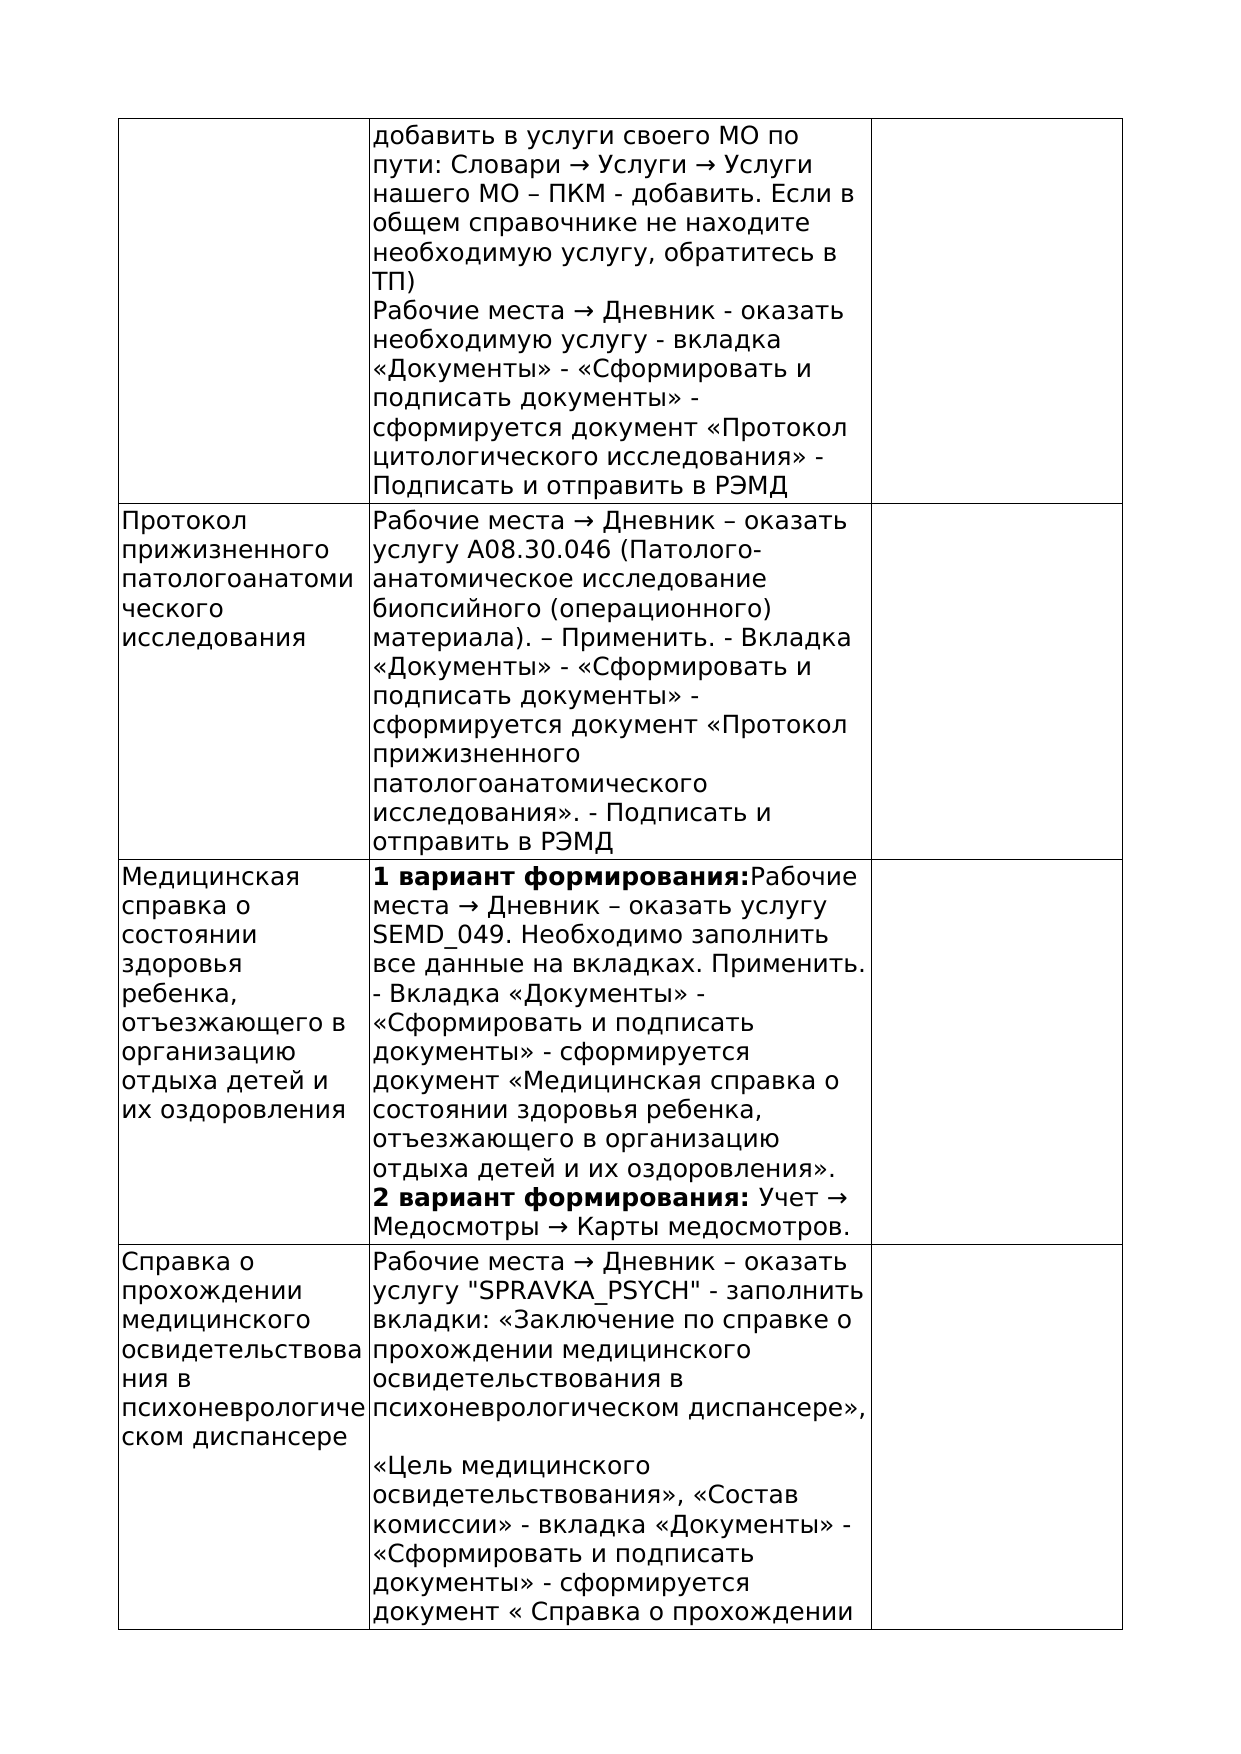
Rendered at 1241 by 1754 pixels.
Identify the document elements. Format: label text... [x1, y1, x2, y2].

table_cell [119, 119, 369, 503]
table_cell Рабочие места → Дневник – оказать услугу А08.30.046 (Патолого-анатомическое исследование биопсийного (операционного) материала). – Применить. - Вкладка «Документы» - «Сформировать и подписать документы» - сформируется документ «Протокол прижизненного патологоанатомического исследования». - Подписать и отправить в РЭМД [370, 504, 871, 859]
table_cell Медицинская справка о состоянии здоровья ребенка, отъезжающего в организацию отдыха детей и их оздоровления [119, 860, 369, 1244]
table_cell Протокол прижизненного патологоанатомического исследования [119, 504, 369, 859]
table_cell 1 вариант формирования:Рабочие места → Дневник – оказать услугу SEMD_049. Необходимо заполнить все данные на вкладках. Применить. - Вкладка «Документы» - «Сформировать и подписать документы» - сформируется документ «Медицинская справка о состоянии здоровья ребенка, отъезжающего в организацию отдыха детей и их оздоровления». 2 вариант формирования: Учет → Медосмотры → Карты медосмотров. [370, 860, 871, 1244]
table_cell Справка о прохождении медицинского освидетельствования в психоневрологическом диспансере [119, 1245, 369, 1629]
table_cell [872, 504, 1122, 859]
table_cell добавить в услуги своего МО по пути: Словари → Услуги → Услуги нашего МО – ПКМ - добавить. Если в общем справочнике не находите необходимую услугу, обратитесь в ТП) Рабочие места → Дневник - оказать необходимую услугу - вкладка «Документы» - «Сформировать и подписать документы» - сформируется документ «Протокол цитологического исследования» - Подписать и отправить в РЭМД [370, 119, 871, 503]
table_cell Рабочие места → Дневник – оказать услугу "SPRAVKA_PSYCH" - заполнить вкладки: «Заключение по справке о прохождении медицинского освидетельствования в психоневрологическом диспансере», «Цель медицинского освидетельствования», «Состав комиссии» - вкладка «Документы» - «Сформировать и подписать документы» - сформируется документ « Справка о прохождении [370, 1245, 871, 1629]
table_cell [872, 860, 1122, 1244]
table_cell [872, 1245, 1122, 1629]
table_cell [872, 119, 1122, 503]
